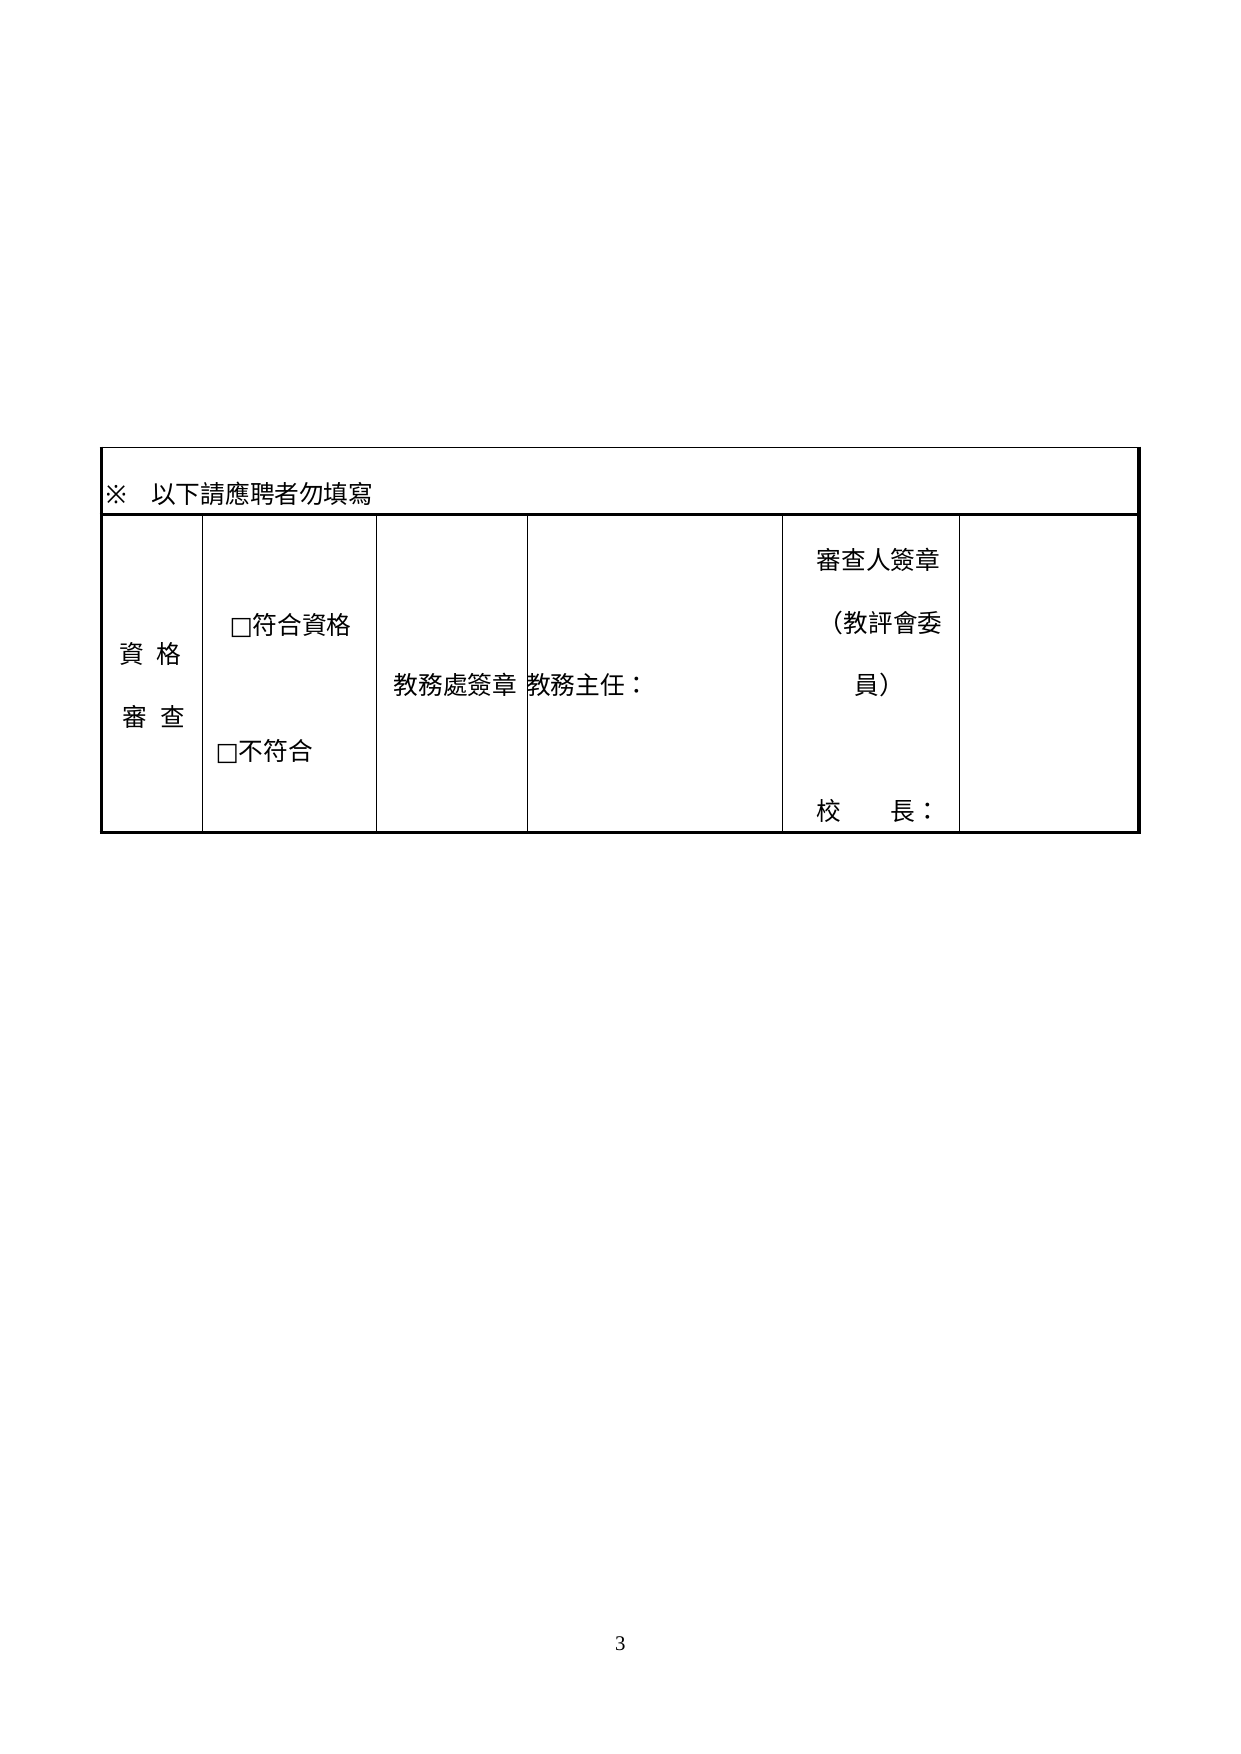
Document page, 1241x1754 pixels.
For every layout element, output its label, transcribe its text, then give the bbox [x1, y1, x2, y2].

table_cell 審查人簽章 （教評會委員） 校 長： [783, 516, 959, 831]
table_cell 以下請應聘者勿填寫 [103, 448, 1137, 513]
table_cell □符合資格 □不符合 [203, 516, 376, 831]
table_cell 教務主任： [528, 516, 782, 831]
table_cell [960, 516, 1137, 831]
table_cell 資 格 審 查 [103, 516, 202, 831]
table_cell 教務處簽章 [377, 516, 527, 831]
